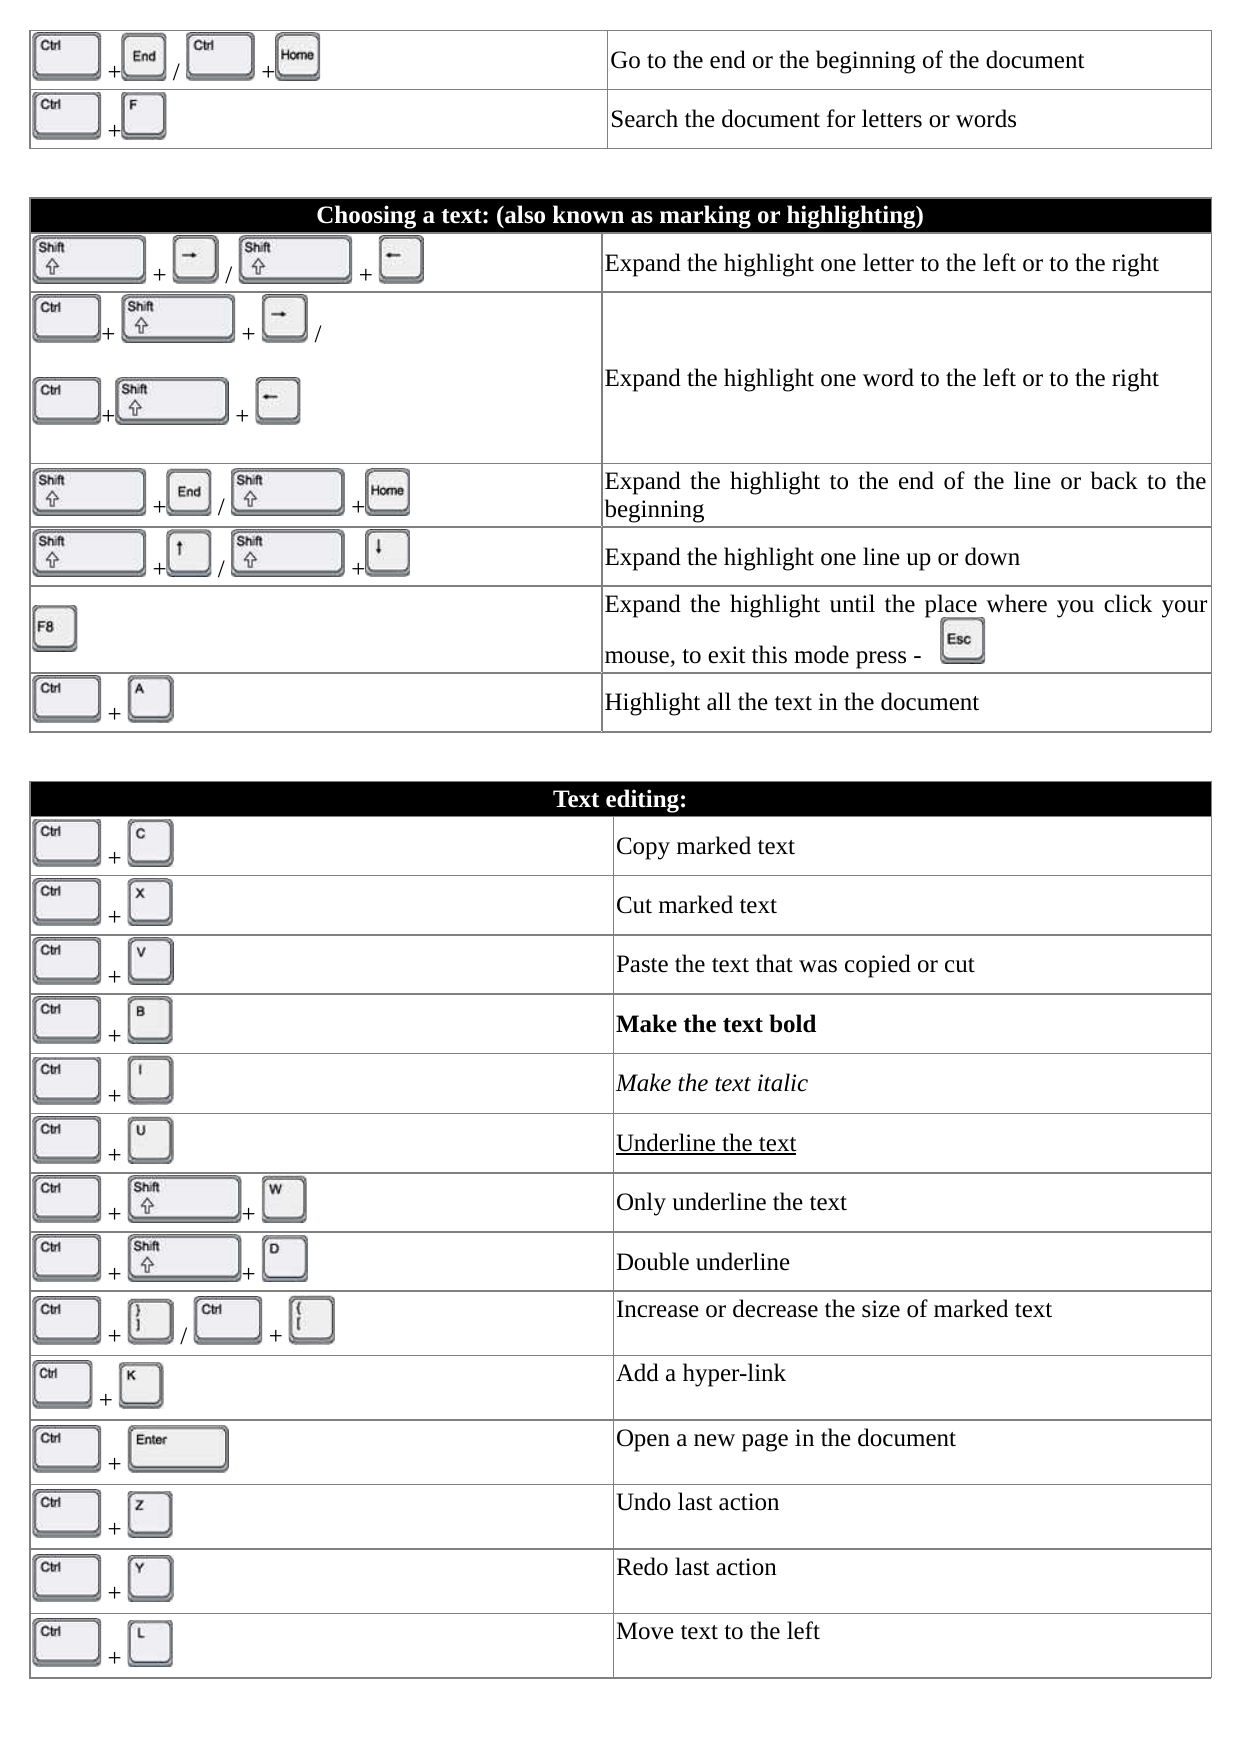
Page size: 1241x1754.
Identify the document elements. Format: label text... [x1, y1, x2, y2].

table_cell + / + [31, 528, 601, 585]
table_cell Redo last action [614, 1550, 1211, 1613]
picture [127, 1055, 174, 1105]
table_cell + + [31, 1174, 613, 1231]
picture [238, 235, 353, 284]
picture [127, 819, 174, 867]
picture [32, 1175, 102, 1223]
table_cell Expand the highlight until the place where you click your mouse, to exit this mode press - [603, 587, 1211, 672]
picture [32, 996, 102, 1044]
picture [32, 1425, 102, 1473]
picture [365, 468, 410, 516]
picture [32, 878, 102, 926]
table_cell + + [31, 1233, 613, 1290]
table_cell Search the document for letters or words [608, 90, 1211, 148]
table_cell Highlight all the text in the document [603, 674, 1211, 731]
picture [121, 32, 167, 81]
picture [32, 235, 147, 284]
table_cell + [31, 1356, 613, 1419]
picture [32, 1234, 102, 1282]
table_cell Expand the highlight one word to the left or to the right [603, 293, 1211, 462]
table_cell + [31, 995, 613, 1052]
picture [166, 468, 212, 516]
picture [32, 1618, 102, 1667]
picture [32, 377, 102, 425]
picture [127, 1491, 173, 1538]
table_cell + + / + + [31, 293, 601, 462]
picture [32, 605, 78, 652]
table_cell Go to the end or the beginning of the document [608, 31, 1211, 89]
picture [166, 529, 212, 577]
table_cell [31, 587, 601, 672]
table_cell + [31, 1485, 613, 1548]
table_cell Move text to the left [614, 1614, 1211, 1677]
picture [32, 468, 147, 516]
table_cell + / + [31, 464, 601, 526]
table_cell + [31, 1550, 613, 1613]
table_cell + [31, 674, 601, 731]
picture [127, 996, 173, 1044]
table_cell + [31, 876, 613, 934]
table_cell Double underline [614, 1233, 1211, 1290]
picture [32, 1116, 102, 1164]
picture [365, 529, 410, 577]
picture [32, 937, 102, 985]
picture [32, 1554, 102, 1602]
table_cell + / + [31, 234, 601, 291]
picture [32, 1057, 102, 1105]
picture [32, 675, 102, 723]
table_cell + / + [31, 1292, 613, 1355]
table_cell Only underline the text [614, 1174, 1211, 1231]
table_cell Open a new page in the document [614, 1421, 1211, 1484]
picture [127, 1555, 174, 1602]
table_cell Expand the highlight to the end of the line or back to the beginning [603, 464, 1211, 526]
table_cell Expand the highlight one letter to the left or to the right [603, 234, 1211, 291]
picture [127, 878, 173, 926]
picture [127, 1234, 242, 1282]
table_header Choosing a text: (also known as marking or highlighting) [31, 199, 1211, 232]
picture [127, 1116, 174, 1164]
table_cell + [31, 90, 607, 148]
picture [275, 32, 320, 81]
picture [193, 1296, 263, 1345]
picture [121, 92, 167, 140]
picture [940, 617, 986, 664]
table_cell + / + [31, 31, 607, 89]
table_cell + [31, 1614, 613, 1677]
picture [261, 1235, 308, 1282]
picture [118, 1362, 164, 1409]
picture [231, 529, 345, 577]
table_cell Paste the text that was copied or cut [614, 936, 1211, 993]
picture [261, 1175, 307, 1223]
table_cell Cut marked text [614, 876, 1211, 934]
table_cell Make the text italic [614, 1054, 1211, 1113]
table_cell + [31, 936, 613, 993]
table_cell Make the text bold [614, 995, 1211, 1052]
picture [32, 1296, 102, 1345]
picture [261, 294, 308, 343]
picture [127, 937, 174, 985]
table_cell Increase or decrease the size of marked text [614, 1292, 1211, 1355]
picture [32, 92, 102, 140]
table_header Text editing: [31, 782, 1211, 816]
picture [127, 1175, 242, 1223]
picture [288, 1295, 335, 1345]
table_cell + [31, 817, 613, 875]
picture [32, 1360, 93, 1409]
picture [32, 529, 147, 577]
picture [32, 294, 102, 343]
picture [127, 675, 174, 723]
picture [172, 235, 219, 284]
picture [255, 377, 301, 425]
table_cell Expand the highlight one line up or down [603, 528, 1211, 585]
table_cell Underline the text [614, 1114, 1211, 1172]
table_cell Add a hyper-link [614, 1356, 1211, 1419]
picture [32, 1489, 102, 1538]
picture [231, 468, 345, 516]
table_cell + [31, 1421, 613, 1484]
table_cell Undo last action [614, 1485, 1211, 1548]
picture [378, 235, 424, 284]
picture [127, 1620, 173, 1667]
table_cell Copy marked text [614, 817, 1211, 875]
table_cell + [31, 1054, 613, 1113]
table_cell + [31, 1114, 613, 1172]
picture [32, 819, 102, 867]
picture [121, 294, 236, 343]
picture [127, 1425, 229, 1473]
picture [127, 1298, 174, 1345]
picture [186, 32, 255, 81]
picture [115, 377, 229, 425]
picture [32, 32, 102, 81]
